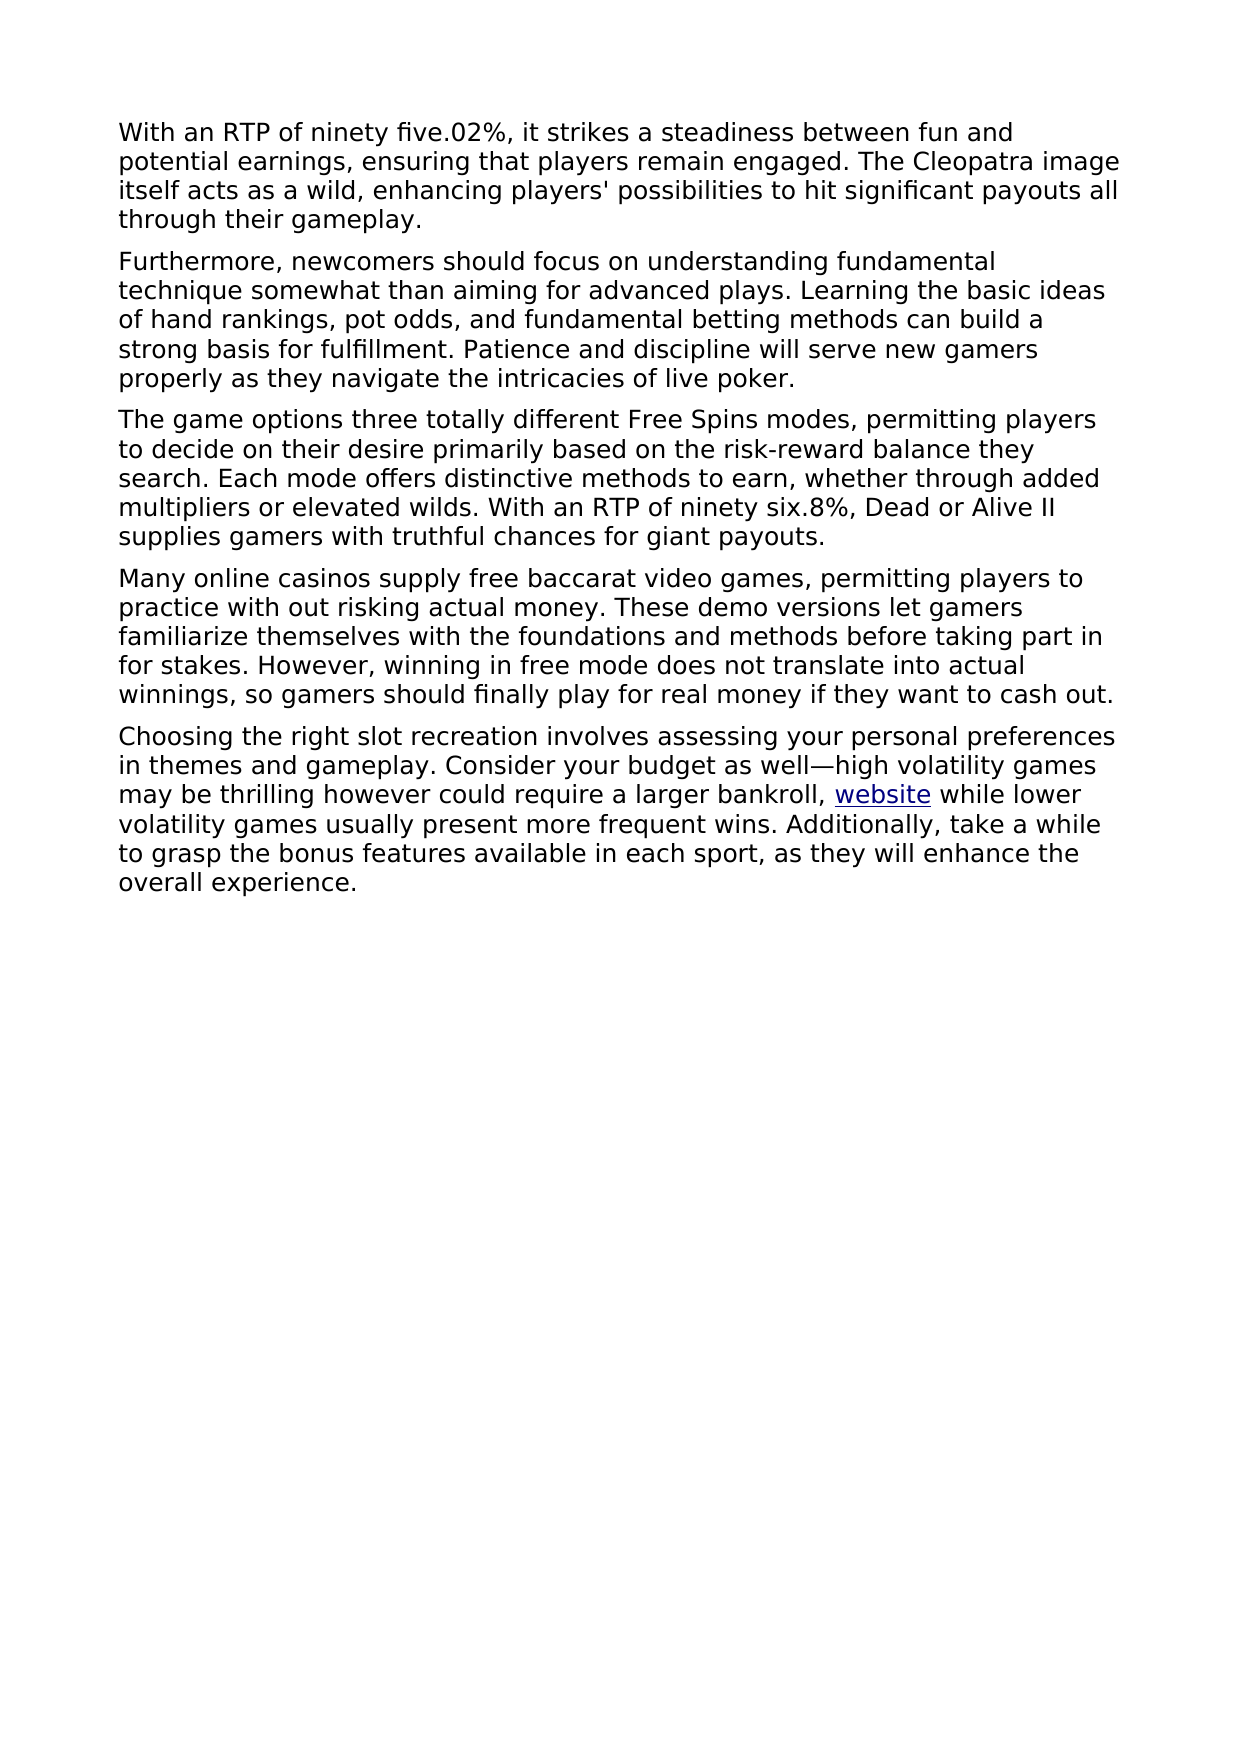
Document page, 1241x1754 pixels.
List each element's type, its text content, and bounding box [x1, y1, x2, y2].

text Furthermore, newcomers should focus on understanding fundamental technique somewhat than aiming for advanced plays. Learning the basic ideas of hand rankings, pot odds, and fundamental betting methods can build a strong basis for fulfillment. Patience and discipline will serve new gamers properly as they navigate the intricacies of live poker. [118, 247, 1122, 393]
text With an RTP of ninety five.02%, it strikes a steadiness between fun and potential earnings, ensuring that players remain engaged. The Cleopatra image itself acts as a wild, enhancing players' possibilities to hit significant payouts all through their gameplay. [118, 118, 1122, 235]
text Choosing the right slot recreation involves assessing your personal preferences in themes and gameplay. Consider your budget as well—high volatility games may be thrilling however could require a larger bankroll, website while lower volatility games usually present more frequent wins. Additionally, take a while to grasp the bonus features available in each sport, as they will enhance the overall experience. [118, 722, 1122, 897]
text Many online casinos supply free baccarat video games, permitting players to practice with out risking actual money. These demo versions let gamers familiarize themselves with the foundations and methods before taking part in for stakes. However, winning in free mode does not translate into actual winnings, so gamers should finally play for real money if they want to cash out. [118, 564, 1122, 710]
text The game options three totally different Free Spins modes, permitting players to decide on their desire primarily based on the risk-reward balance they search. Each mode offers distinctive methods to earn, whether through added multipliers or elevated wilds. With an RTP of ninety six.8%, Dead or Alive II supplies gamers with truthful chances for giant payouts. [118, 406, 1122, 551]
